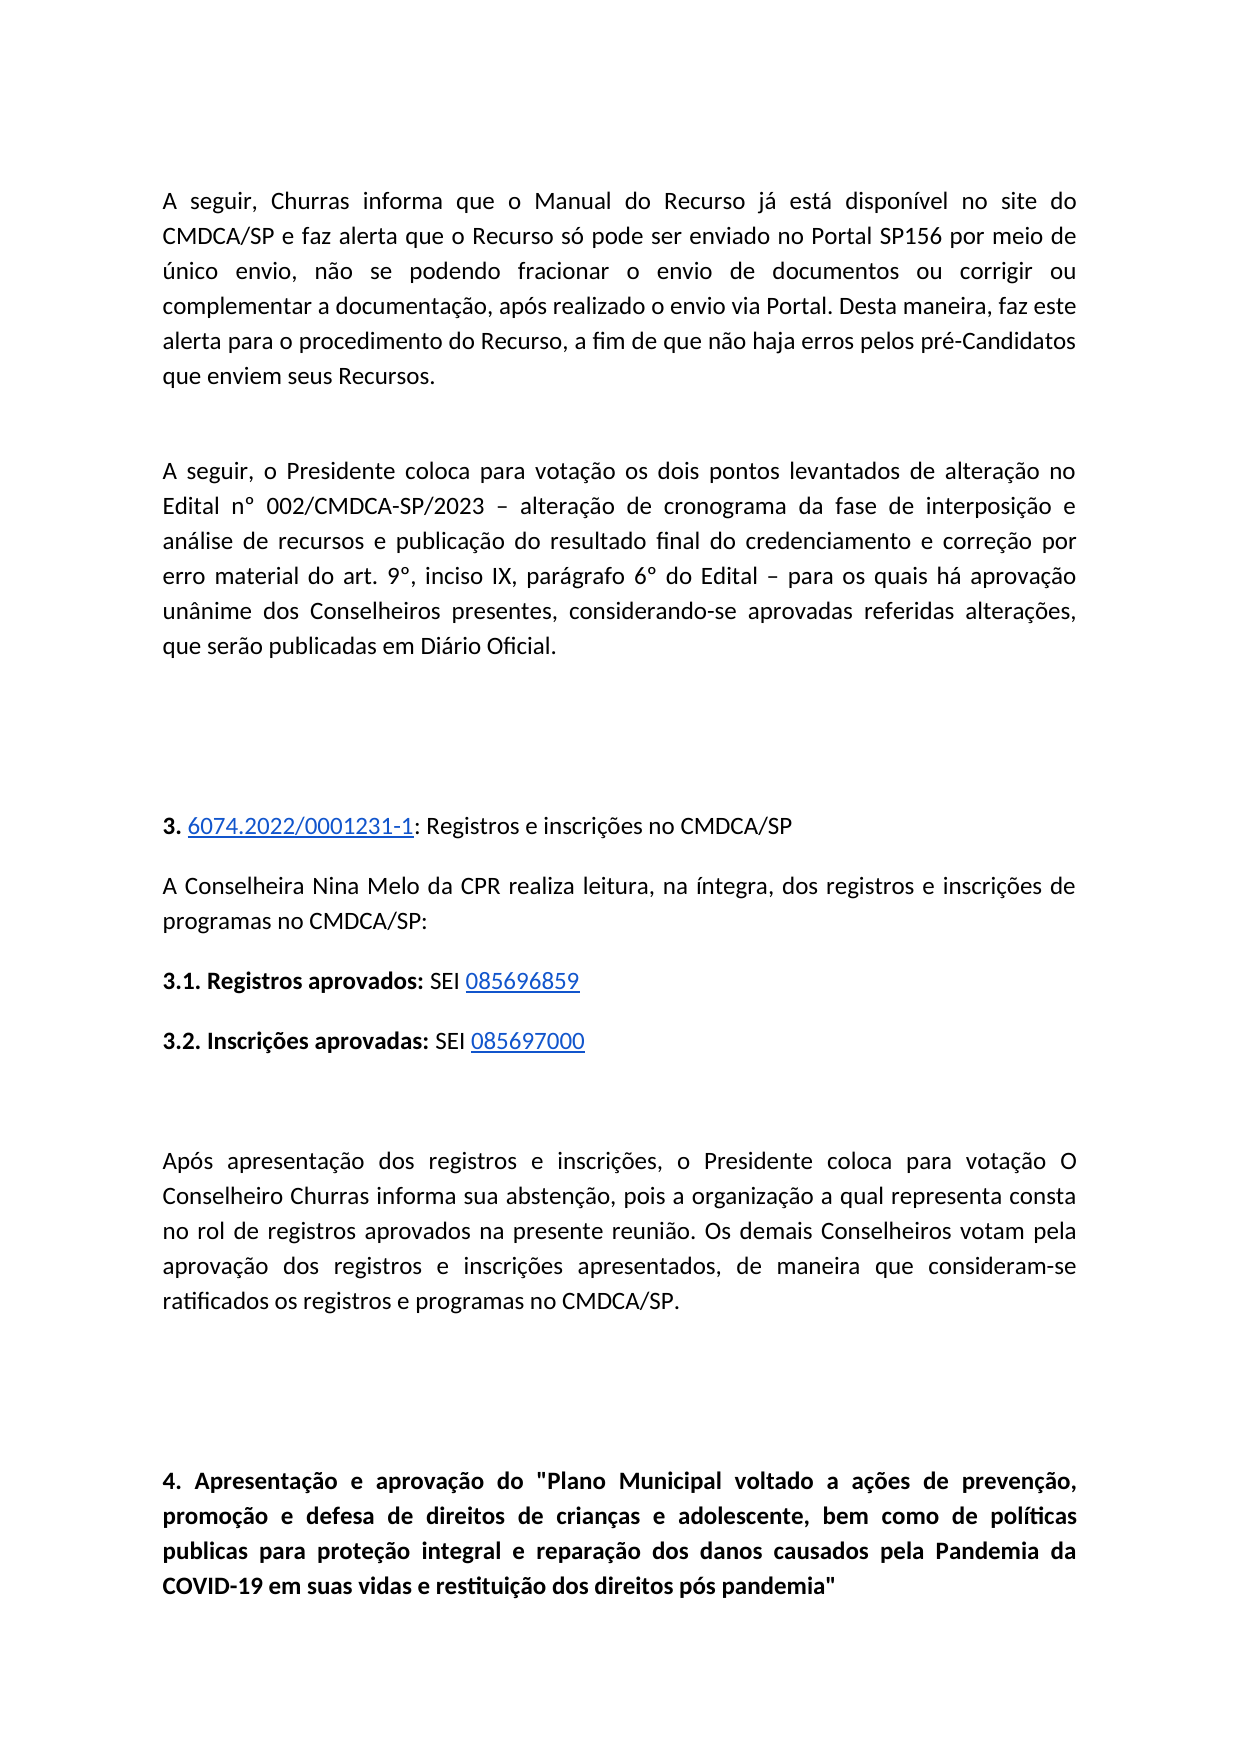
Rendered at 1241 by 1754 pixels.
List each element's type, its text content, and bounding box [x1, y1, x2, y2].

text 3.2. Inscrições aprovadas: SEI 085697000 [162, 1025, 1078, 1056]
text 3.1. Registros aprovados: SEI 085696859 [162, 965, 1078, 996]
text 4. Apresentação e aprovação do "Plano Municipal voltado a ações de prevenção, promoção e defesa de direitos de crianças e adolescente, bem como de políticas publicas para proteção integral e reparação dos danos causados pela Pandemia da COVID-19 em suas vidas e restituição dos direitos pós pandemia" [162, 1465, 1078, 1601]
text A Conselheira Nina Melo da CPR realiza leitura, na íntegra, dos registros e inscrições de programas no CMDCA/SP: [162, 870, 1078, 936]
text A seguir, o Presidente coloca para votação os dois pontos levantados de alteração no Edital nº 002/CMDCA-SP/2023 – alteração de cronograma da fase de interposição e análise de recursos e publicação do resultado final do credenciamento e correção por erro material do art. 9º, inciso IX, parágrafo 6º do Edital – para os quais há aprovação unânime dos Conselheiros presentes, considerando-se aprovadas referidas alterações, que serão publicadas em Diário Oficial. [162, 420, 1078, 661]
text A seguir, Churras informa que o Manual do Recurso já está disponível no site do CMDCA/SP e faz alerta que o Recurso só pode ser enviado no Portal SP156 por meio de único envio, não se podendo fracionar o envio de documentos ou corrigir ou complementar a documentação, após realizado o envio via Portal. Desta maneira, faz este alerta para o procedimento do Recurso, a fim de que não haja erros pelos pré-Candidatos que enviem seus Recursos. [162, 150, 1078, 391]
text 3. 6074.2022/0001231-1: Registros e inscrições no CMDCA/SP [162, 810, 1078, 841]
text Após apresentação dos registros e inscrições, o Presidente coloca para votação O Conselheiro Churras informa sua abstenção, pois a organização a qual representa consta no rol de registros aprovados na presente reunião. Os demais Conselheiros votam pela aprovação dos registros e inscrições apresentados, de maneira que consideram-se ratificados os registros e programas no CMDCA/SP. [162, 1145, 1078, 1316]
